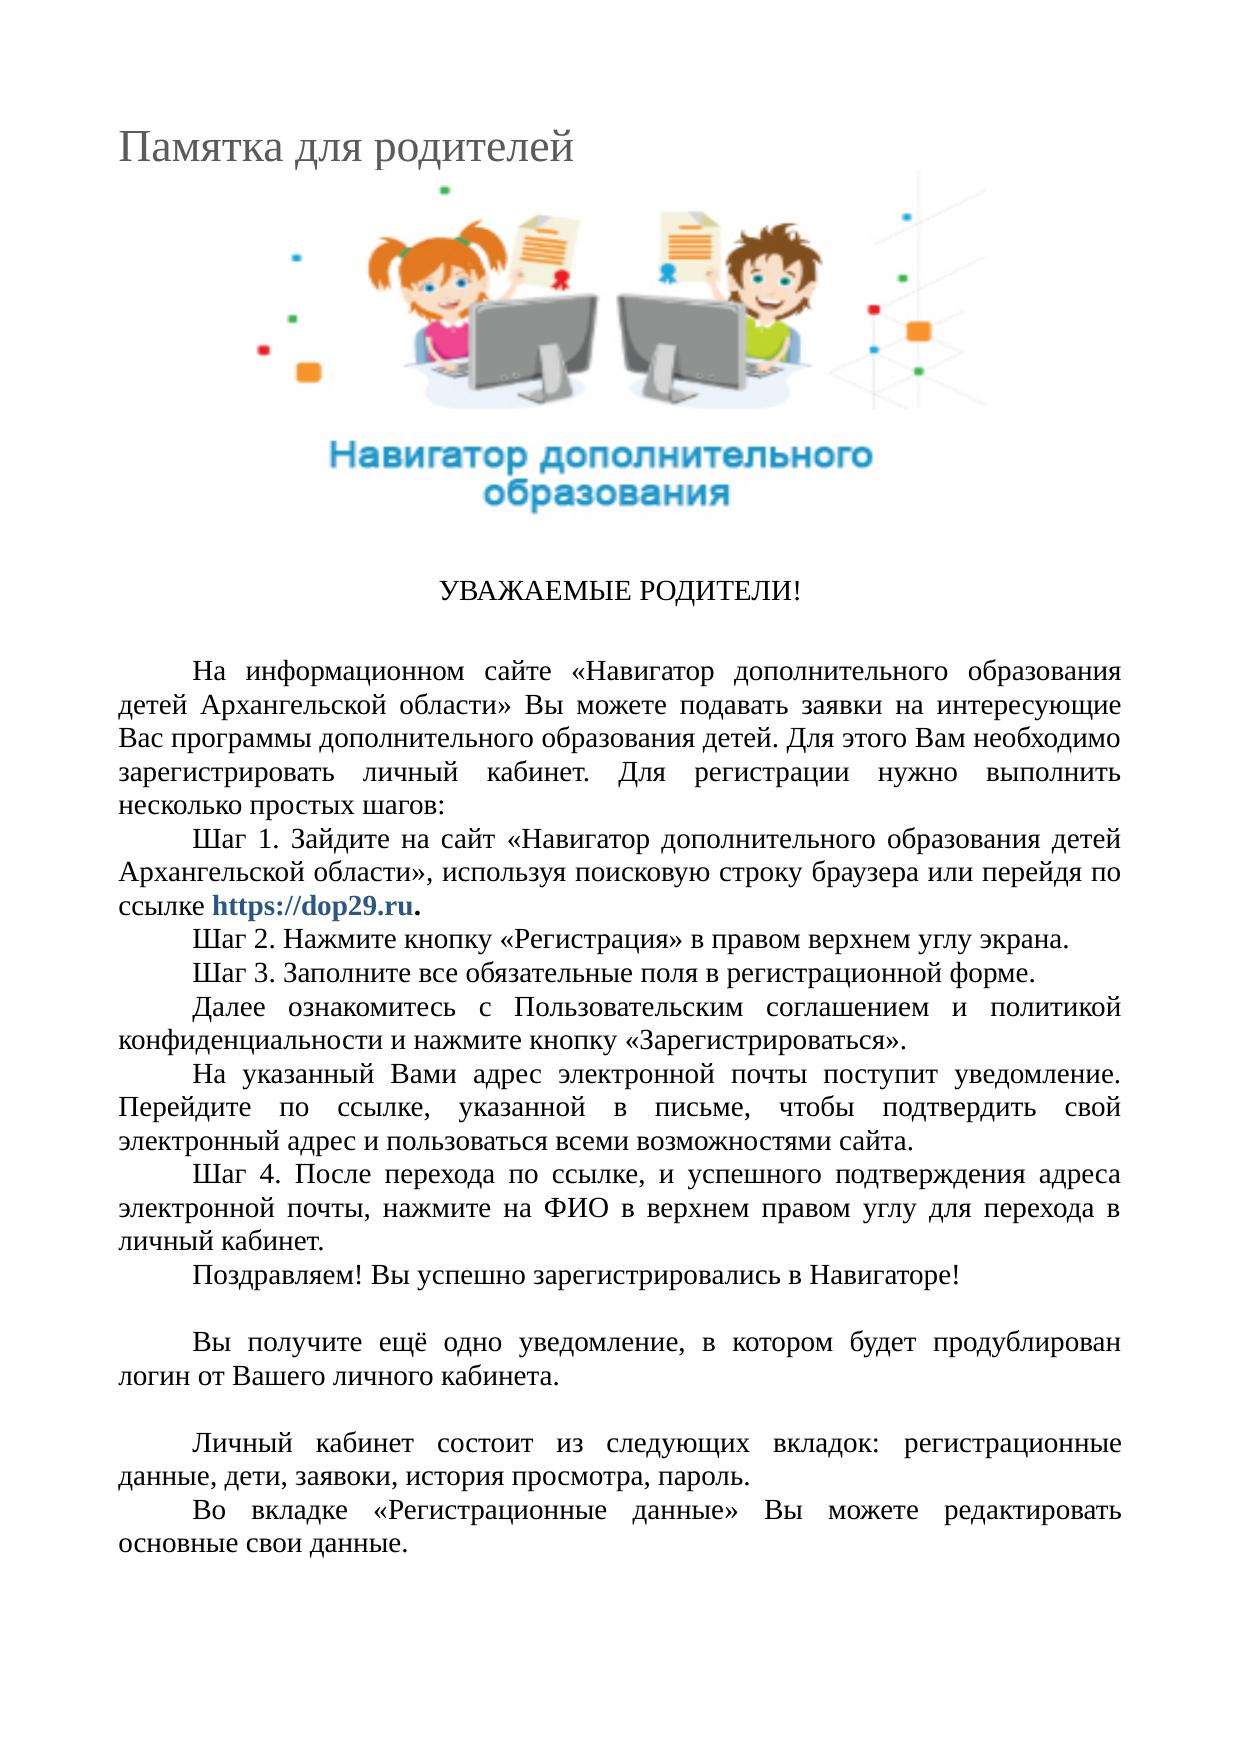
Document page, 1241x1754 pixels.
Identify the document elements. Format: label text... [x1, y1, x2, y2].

text Вы получите ещё одно уведомление, в котором будет продублирован логин от Вашего личного кабинета. [118, 1324, 1122, 1391]
text Шаг 3. Заполните все обязательные поля в регистрационной форме. [118, 955, 1122, 989]
picture [253, 170, 987, 527]
text Шаг 4. После перехода по ссылке, и успешного подтверждения адреса электронной почты, нажмите на ФИО в верхнем правом углу для перехода в личный кабинет. [118, 1156, 1122, 1257]
text Далее ознакомитесь с Пользовательским соглашением и политикой конфиденциальности и нажмите кнопку «Зарегистрироваться». [118, 989, 1122, 1056]
text УВАЖАЕМЫЕ РОДИТЕЛИ! [118, 573, 1122, 606]
text Шаг 2. Нажмите кнопку «Регистрация» в правом верхнем углу экрана. [118, 922, 1122, 955]
text Во вкладке «Регистрационные данные» Вы можете редактировать основные свои данные. [118, 1492, 1122, 1559]
subtitle Памятка для родителей [118, 118, 1122, 171]
text На указанный Вами адрес электронной почты поступит уведомление. Перейдите по ссылке, указанной в письме, чтобы подтвердить свой электронный адрес и пользоваться всеми возможностями сайта. [118, 1056, 1122, 1156]
text На информационном сайте «Навигатор дополнительного образования детей Архангельской области» Вы можете подавать заявки на интересующие Вас программы дополнительного образования детей. Для этого Вам необходимо зарегистрировать личный кабинет. Для регистрации нужно выполнить несколько простых шагов: [118, 653, 1122, 821]
text Поздравляем! Вы успешно зарегистрировались в Навигаторе! [118, 1257, 1122, 1291]
text Шаг 1. Зайдите на сайт «Навигатор дополнительного образования детей Архангельской области», используя поисковую строку браузера или перейдя по ссылке https://dop29.ru. [118, 821, 1122, 922]
text Личный кабинет состоит из следующих вкладок: регистрационные данные, дети, заявоки, история просмотра, пароль. [118, 1425, 1122, 1492]
